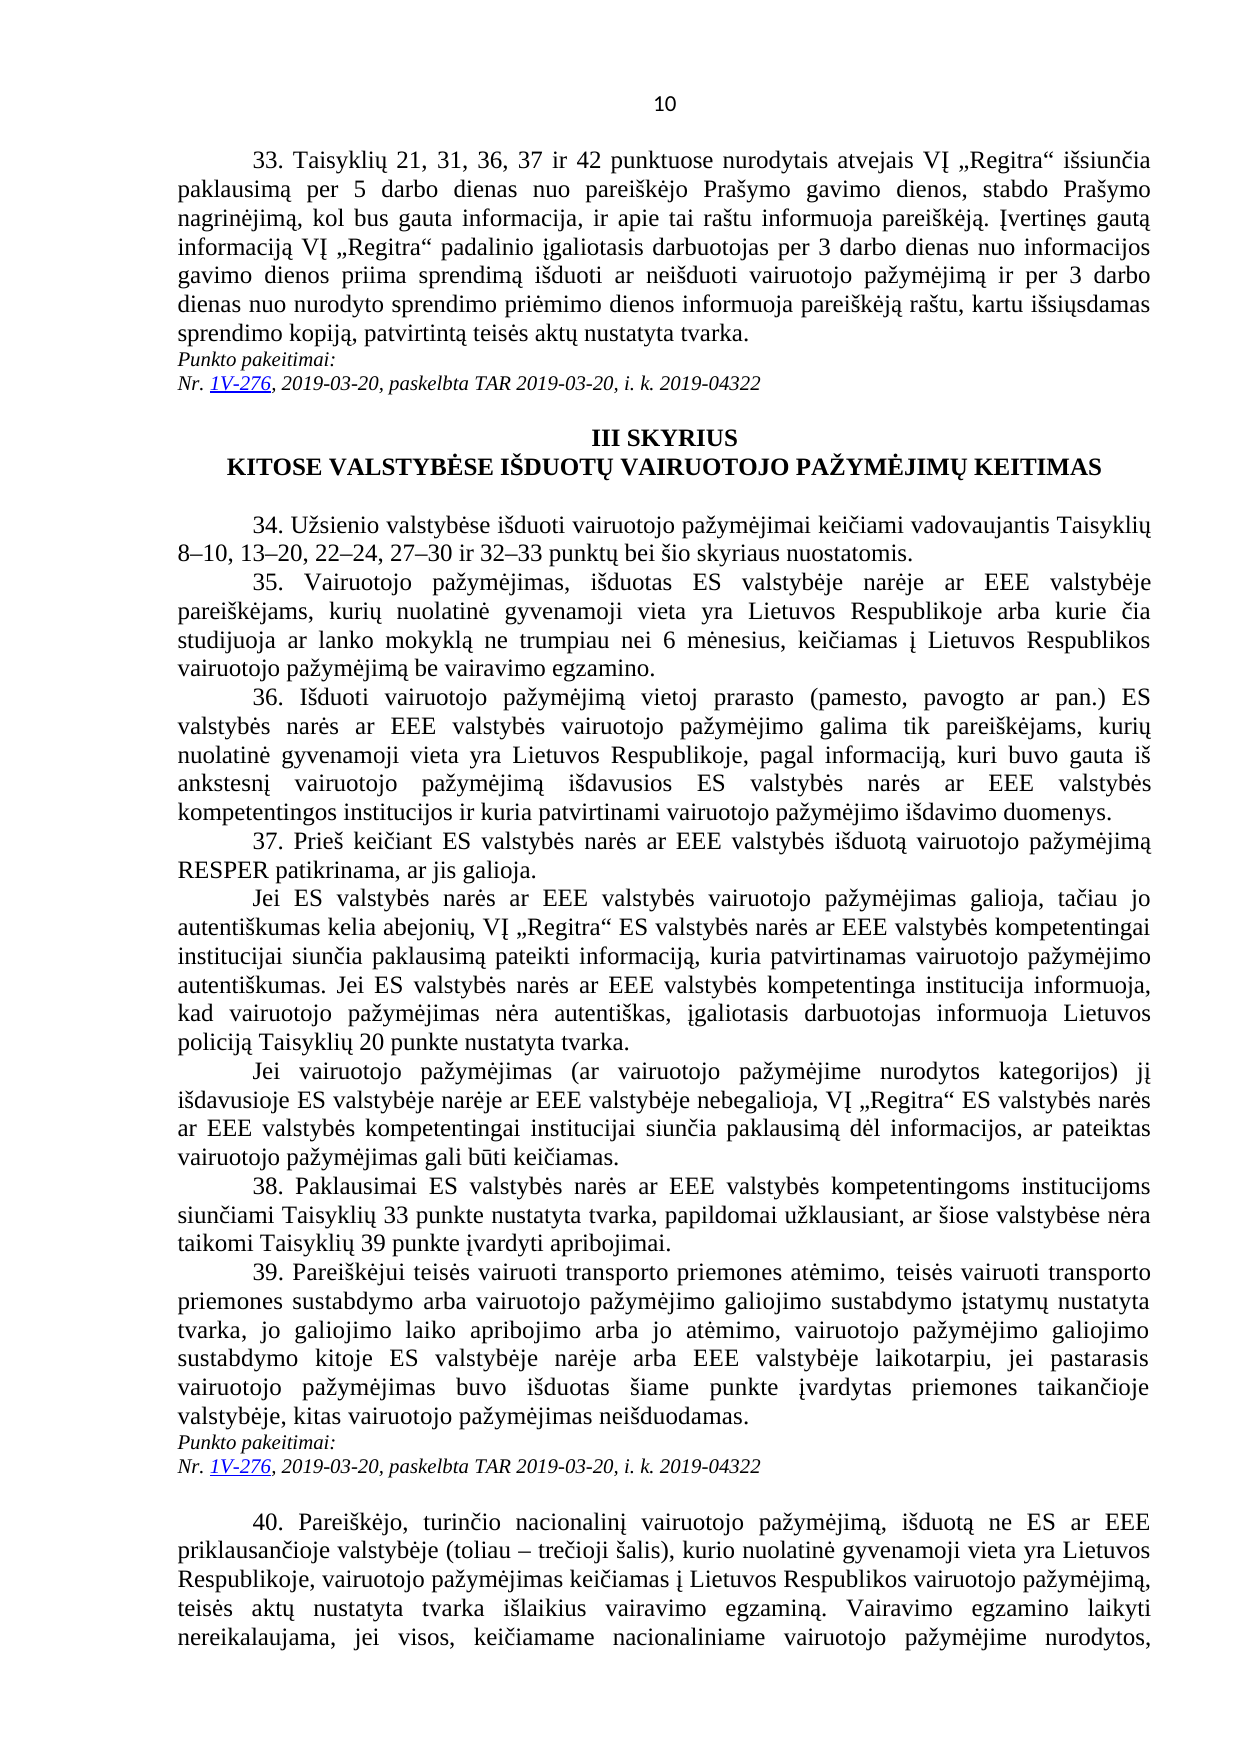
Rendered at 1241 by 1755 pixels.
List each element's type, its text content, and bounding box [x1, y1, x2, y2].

text Nr. 1V-276, 2019-03-20, paskelbta TAR 2019-03-20, i. k. 2019-04322 [177, 371, 1152, 395]
text 39. Pareiškėjui teisės vairuoti transporto priemones atėmimo, teisės vairuoti transporto priemones sustabdymo arba vairuotojo pažymėjimo galiojimo sustabdymo įstatymų nustatyta tvarka, jo galiojimo laiko apribojimo arba jo atėmimo, vairuotojo pažymėjimo galiojimo sustabdymo kitoje ES valstybėje narėje arba EEE valstybėje laikotarpiu, jei pastarasis vairuotojo pažymėjimas buvo išduotas šiame punkte įvardytas priemones taikančioje valstybėje, kitas vairuotojo pažymėjimas neišduodamas. [177, 1257, 1152, 1430]
text 36. Išduoti vairuotojo pažymėjimą vietoj prarasto (pamesto, pavogto ar pan.) ES valstybės narės ar EEE valstybės vairuotojo pažymėjimo galima tik pareiškėjams, kurių nuolatinė gyvenamoji vieta yra Lietuvos Respublikoje, pagal informaciją, kuri buvo gauta iš ankstesnį vairuotojo pažymėjimą išdavusios ES valstybės narės ar EEE valstybės kompetentingos institucijos ir kuria patvirtinami vairuotojo pažymėjimo išdavimo duomenys. [177, 682, 1152, 826]
text III SKYRIUS [177, 423, 1152, 452]
text 34. Užsienio valstybėse išduoti vairuotojo pažymėjimai keičiami vadovaujantis Taisyklių 8–10, 13–20, 22–24, 27–30 ir 32–33 punktų bei šio skyriaus nuostatomis. [177, 510, 1152, 567]
text Punkto pakeitimai: [177, 347, 1152, 371]
text 33. Taisyklių 21, 31, 36, 37 ir 42 punktuose nurodytais atvejais VĮ „Regitra“ išsiunčia paklausimą per 5 darbo dienas nuo pareiškėjo Prašymo gavimo dienos, stabdo Prašymo nagrinėjimą, kol bus gauta informacija, ir apie tai raštu informuoja pareiškėją. Įvertinęs gautą informaciją VĮ „Regitra“ padalinio įgaliotasis darbuotojas per 3 darbo dienas nuo informacijos gavimo dienos priima sprendimą išduoti ar neišduoti vairuotojo pažymėjimą ir per 3 darbo dienas nuo nurodyto sprendimo priėmimo dienos informuoja pareiškėją raštu, kartu išsiųsdamas sprendimo kopiją, patvirtintą teisės aktų nustatyta tvarka. [177, 145, 1152, 347]
text Jei vairuotojo pažymėjimas (ar vairuotojo pažymėjime nurodytos kategorijos) jį išdavusioje ES valstybėje narėje ar EEE valstybėje nebegalioja, VĮ „Regitra“ ES valstybės narės ar EEE valstybės kompetentingai institucijai siunčia paklausimą dėl informacijos, ar pateiktas vairuotojo pažymėjimas gali būti keičiamas. [177, 1056, 1152, 1171]
text Jei ES valstybės narės ar EEE valstybės vairuotojo pažymėjimas galioja, tačiau jo autentiškumas kelia abejonių, VĮ „Regitra“ ES valstybės narės ar EEE valstybės kompetentingai institucijai siunčia paklausimą pateikti informaciją, kuria patvirtinamas vairuotojo pažymėjimo autentiškumas. Jei ES valstybės narės ar EEE valstybės kompetentinga institucija informuoja, kad vairuotojo pažymėjimas nėra autentiškas, įgaliotasis darbuotojas informuoja Lietuvos policiją Taisyklių 20 punkte nustatyta tvarka. [177, 883, 1152, 1056]
text 37. Prieš keičiant ES valstybės narės ar EEE valstybės išduotą vairuotojo pažymėjimą RESPER patikrinama, ar jis galioja. [177, 826, 1152, 883]
text KITOSE VALSTYBĖSE IŠDUOTŲ VAIRUOTOJO PAŽYMĖJIMŲ KEITIMAS [177, 452, 1152, 481]
text 38. Paklausimai ES valstybės narės ar EEE valstybės kompetentingoms institucijoms siunčiami Taisyklių 33 punkte nustatyta tvarka, papildomai užklausiant, ar šiose valstybėse nėra taikomi Taisyklių 39 punkte įvardyti apribojimai. [177, 1171, 1152, 1257]
text Punkto pakeitimai: [177, 1430, 1152, 1454]
text Nr. 1V-276, 2019-03-20, paskelbta TAR 2019-03-20, i. k. 2019-04322 [177, 1454, 1152, 1478]
text 35. Vairuotojo pažymėjimas, išduotas ES valstybėje narėje ar EEE valstybėje pareiškėjams, kurių nuolatinė gyvenamoji vieta yra Lietuvos Respublikoje arba kurie čia studijuoja ar lanko mokyklą ne trumpiau nei 6 mėnesius, keičiamas į Lietuvos Respublikos vairuotojo pažymėjimą be vairavimo egzamino. [177, 567, 1152, 682]
text 40. Pareiškėjo, turinčio nacionalinį vairuotojo pažymėjimą, išduotą ne ES ar EEE priklausančioje valstybėje (toliau – trečioji šalis), kurio nuolatinė gyvenamoji vieta yra Lietuvos Respublikoje, vairuotojo pažymėjimas keičiamas į Lietuvos Respublikos vairuotojo pažymėjimą, teisės aktų nustatyta tvarka išlaikius vairavimo egzaminą. Vairavimo egzamino laikyti nereikalaujama, jei visos, keičiamame nacionaliniame vairuotojo pažymėjime nurodytos, [177, 1507, 1152, 1650]
